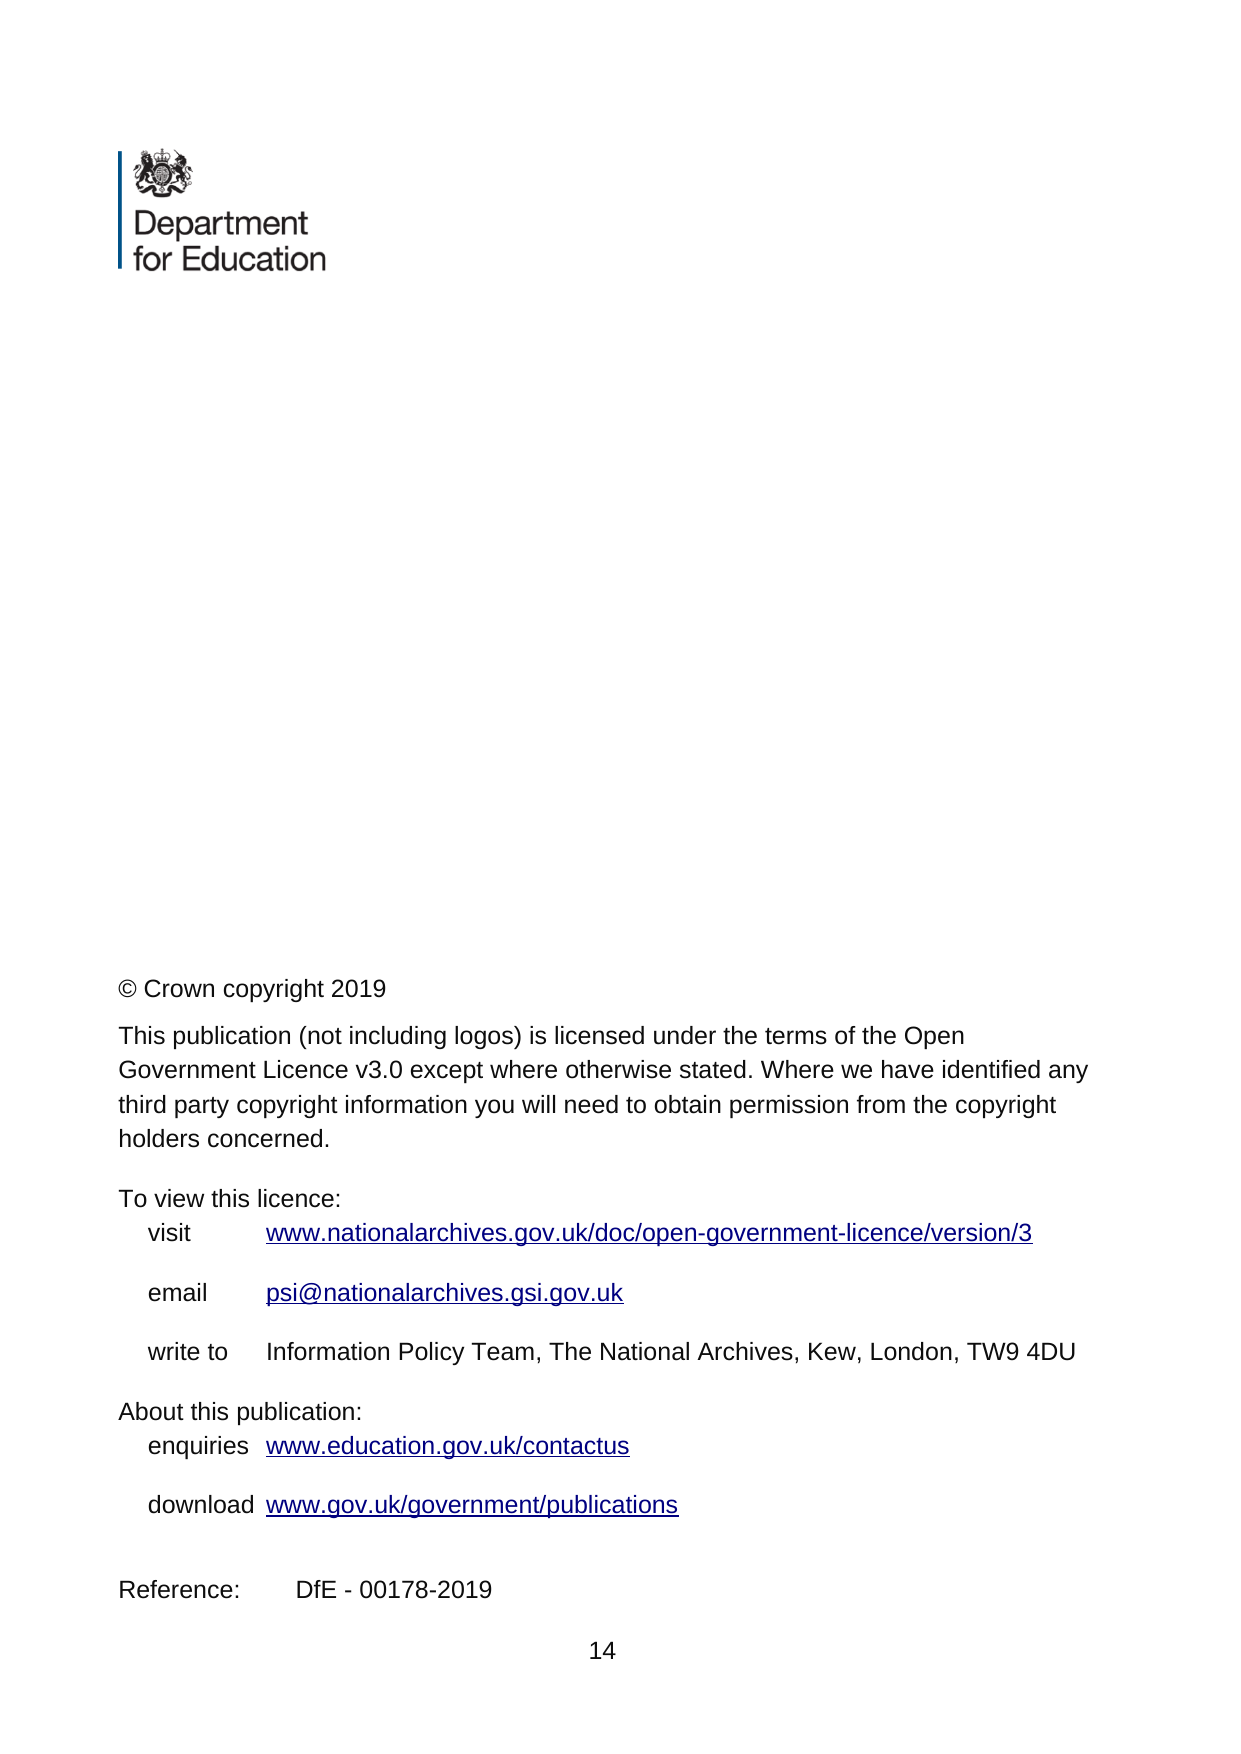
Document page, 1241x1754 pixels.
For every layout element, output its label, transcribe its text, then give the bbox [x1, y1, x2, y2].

text visit www.nationalarchives.gov.uk/doc/open-government-licence/version/3 [148, 1218, 1107, 1247]
text email psi@nationalarchives.gsi.gov.uk [148, 1278, 1107, 1306]
text © Crown copyright 2019 [118, 974, 1107, 1002]
text This publication (not including logos) is licensed under the terms of the Open Government Licence v3.0 except where otherwise stated. Where we have identified any third party copyright information you will need to obtain permission from the copyright holders concerned. [118, 1021, 1107, 1153]
text enquiries www.education.gov.uk/contactus [148, 1431, 1107, 1460]
text Reference: DfE - 00178-2019 [118, 1575, 1107, 1604]
text download www.gov.uk/government/publications [148, 1491, 1107, 1519]
text write to Information Policy Team, The National Archives, Kew, London, TW9 4DU [148, 1337, 1107, 1366]
text About this publication: [118, 1397, 1107, 1425]
text To view this licence: [118, 1184, 1107, 1212]
